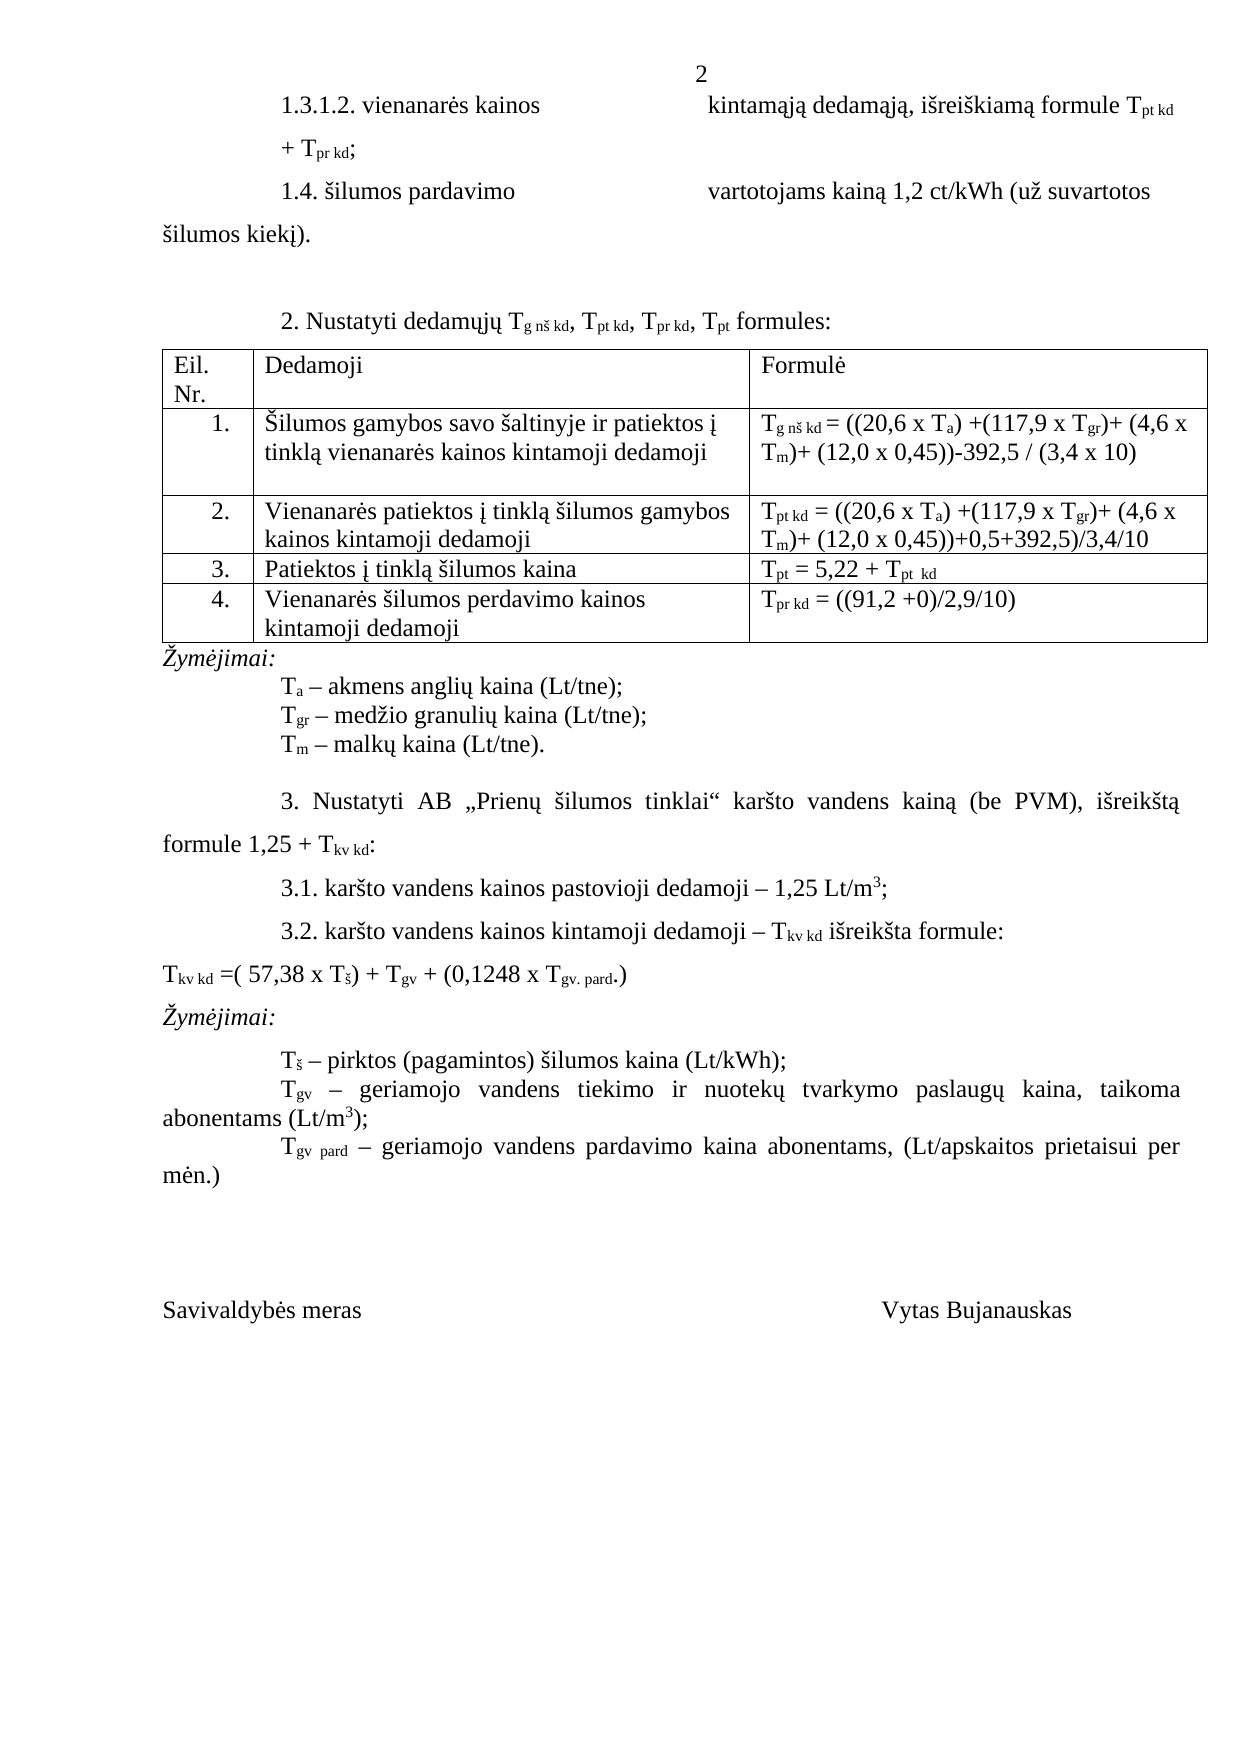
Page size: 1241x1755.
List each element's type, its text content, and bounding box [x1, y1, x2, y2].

text Tkv kd =( 57,38 x Tš) + Tgv + (0,1248 x Tgv. pard.) [162, 959, 1181, 988]
table_cell 1. [163, 409, 253, 495]
text 3.2. karšto vandens kainos kintamoji dedamoji – Tkv kd išreikšta formule: [162, 916, 1181, 944]
text Tgr – medžio granulių kaina (Lt/tne); [281, 700, 1181, 729]
table_cell Tpt = 5,22 + Tpt kd [750, 554, 1207, 583]
table_cell Šilumos gamybos savo šaltinyje ir patiektos į tinklą vienanarės kainos kintamoji dedamoji [254, 409, 749, 495]
table_cell 4. [163, 584, 253, 642]
table_cell 3. [163, 554, 253, 583]
table_cell Tpt kd = ((20,6 x Ta) +(117,9 x Tgr)+ (4,6 x Tm)+ (12,0 x 0,45))+0,5+392,5)/3,4/10 [750, 496, 1207, 553]
table_header Formulė [750, 350, 1207, 407]
text Tm – malkų kaina (Lt/tne). [281, 729, 1181, 758]
table_cell Vienanarės patiektos į tinklą šilumos gamybos kainos kintamoji dedamoji [254, 496, 749, 553]
table_header Eil. Nr. [163, 350, 253, 407]
text 1.3.1.2. vienanarės kainos kintamąją dedamąją, išreiškiamą formule Tpt kd + Tpr kd; [281, 90, 636, 162]
table_cell Patiektos į tinklą šilumos kaina [254, 554, 749, 583]
text Tš – pirktos (pagamintos) šilumos kaina (Lt/kWh); [162, 1045, 1181, 1074]
text 3.1. karšto vandens kainos pastovioji dedamoji – 1,25 Lt/m3; [162, 873, 1181, 901]
text 1.4. šilumos pardavimo vartotojams kainą 1,2 ct/kWh (už suvartotos šilumos kiekį). [162, 176, 1181, 248]
table_cell 2. [163, 496, 253, 553]
text Žymėjimai: [162, 643, 1181, 671]
text Ta – akmens anglių kaina (Lt/tne); [281, 671, 1181, 700]
table_header Dedamoji [254, 350, 749, 407]
text Savivaldybės meras Vytas Bujanauskas [162, 1296, 1181, 1324]
table_cell Tg nš kd = ((20,6 x Ta) +(117,9 x Tgr)+ (4,6 x Tm)+ (12,0 x 0,45))-392,5 / (3,4 x 10) [750, 409, 1207, 495]
text Tgv pard – geriamojo vandens pardavimo kaina abonentams, (Lt/apskaitos prietaisui per mėn.) [162, 1131, 1181, 1189]
text 3. Nustatyti AB „Prienų šilumos tinklai“ karšto vandens kainą (be PVM), išreikštą formule 1,25 + Tkv kd: [162, 786, 1181, 858]
table_cell Tpr kd = ((91,2 +0)/2,9/10) [750, 584, 1207, 642]
text 2. Nustatyti dedamųjų Tg nš kd, Tpt kd, Tpr kd, Tpt formules: [281, 306, 1181, 334]
text Tgv – geriamojo vandens tiekimo ir nuotekų tvarkymo paslaugų kaina, taikoma abonentams (Lt/m3); [162, 1074, 1181, 1131]
table_cell Vienanarės šilumos perdavimo kainos kintamoji dedamoji [254, 584, 749, 642]
text 1.3.1.2. vienanarės kainos kintamąją dedamąją, išreiškiamą formule Tpt kd + Tpr kd; [708, 90, 1181, 162]
text Žymėjimai: [162, 1002, 1181, 1031]
